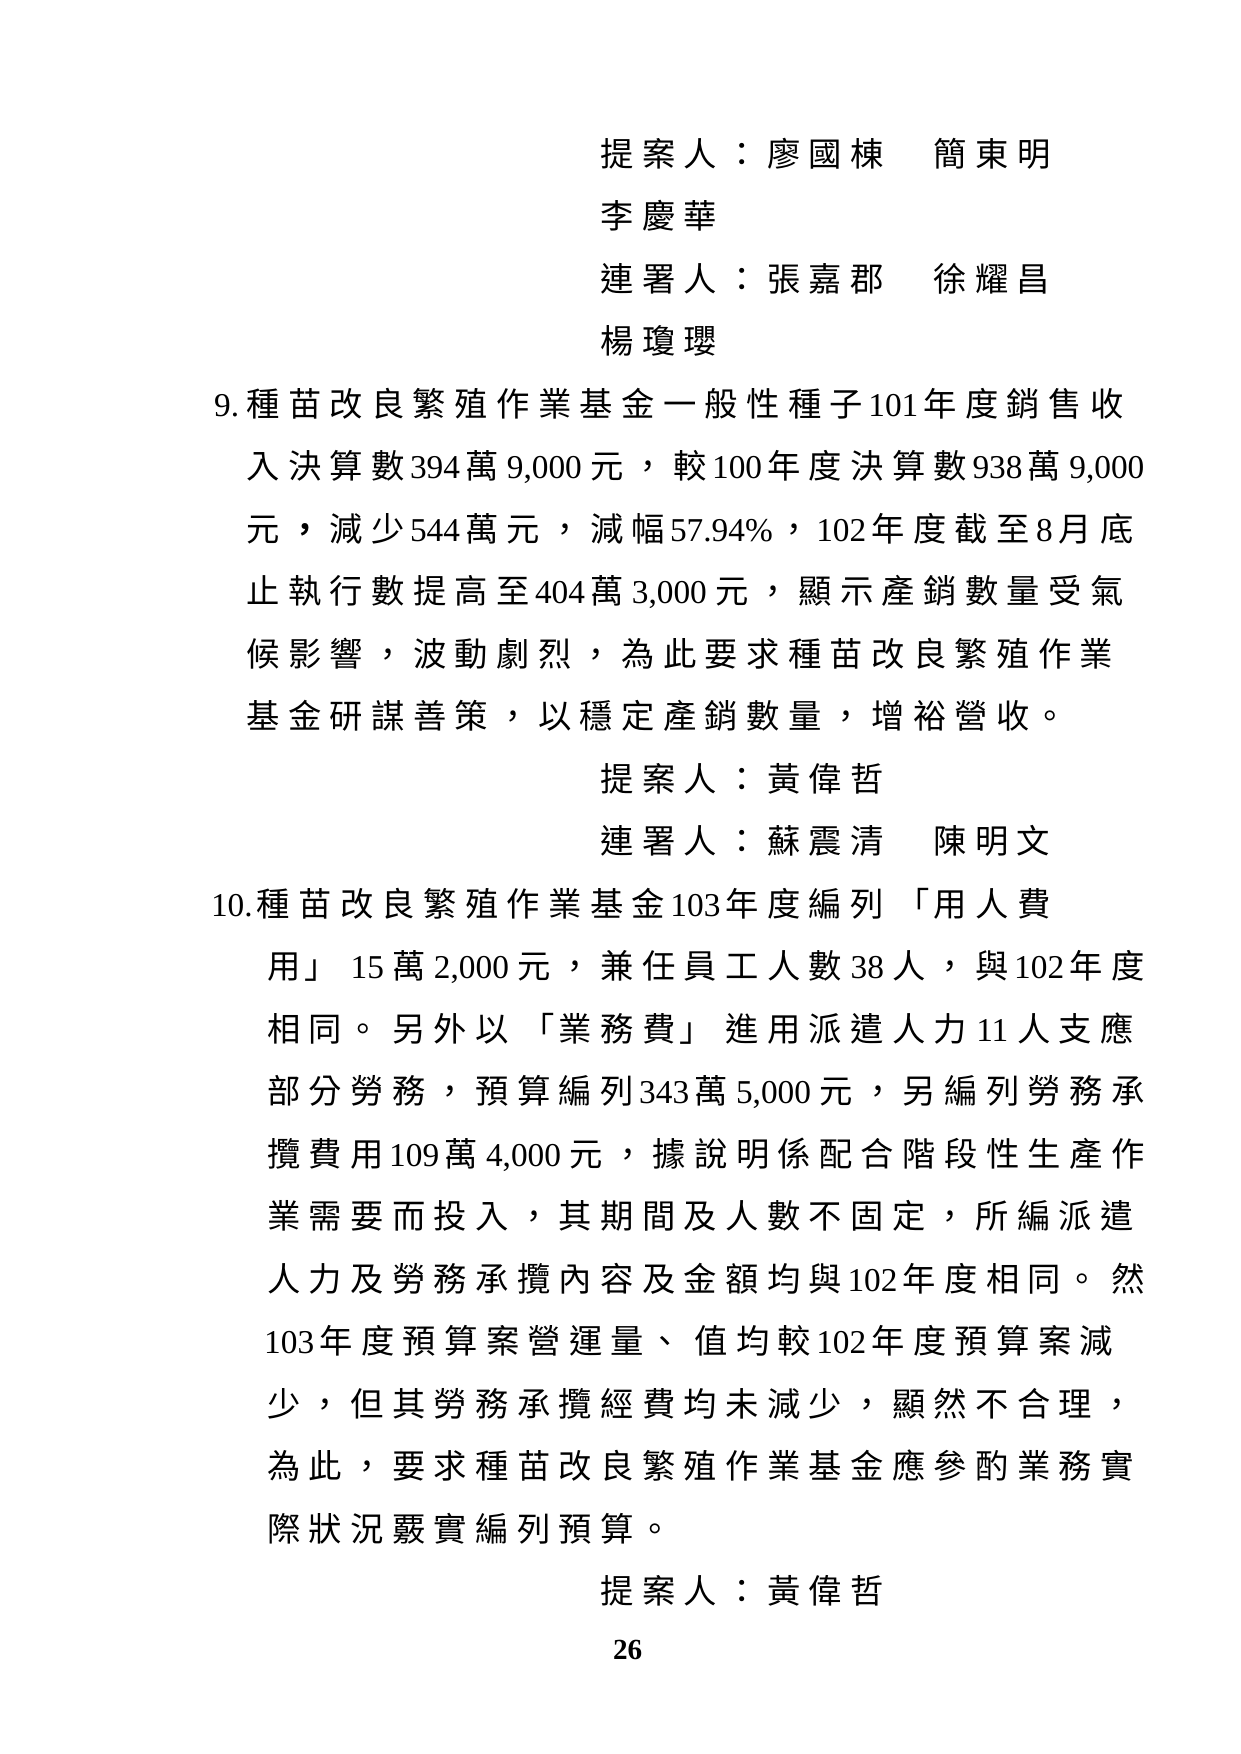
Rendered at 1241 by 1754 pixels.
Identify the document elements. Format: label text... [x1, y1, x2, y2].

text 提案人：黃偉哲 [591, 735, 1131, 798]
text 10.種苗改良繁殖作業基金103年度編列「用人費用」15萬2,000元，兼任員工人數38人，與102年度相同。另外以「業務費」進用派遣人力11人支應部分勞務，預算編列343萬5,000元，另編列勞務承攬費用109萬4,000元，據說明係配合階段性生產作業需要而投入，其期間及人數不固定，所編派遣人力及勞務承攬內容及金額均與102年度相同。然103年度預算案營運量、值均較102年度預算案減少，但其勞務承攬經費均未減少，顯然不合理，為此，要求種苗改良繁殖作業基金應參酌業務實際狀況覈實編列預算。 [210, 860, 1148, 1548]
text 連署人：蘇震清 陳明文 [591, 798, 1131, 860]
text 提案人：廖國棟 簡東明 李慶華 [591, 110, 1131, 235]
text 提案人：黃偉哲 [591, 1548, 1131, 1610]
text 9.種苗改良繁殖作業基金一般性種子101年度銷售收入決算數394萬9,000元，較100年度決算數938萬9,000元，減少544萬元，減幅57.94%，102年度截至8月底止執行數提高至404萬3,000元，顯示產銷數量受氣候影響，波動劇烈，為此要求種苗改良繁殖作業基金研謀善策，以穩定產銷數量，增裕營收。 [210, 360, 1148, 735]
text 連署人：張嘉郡 徐耀昌 楊瓊瓔 [591, 235, 1131, 360]
